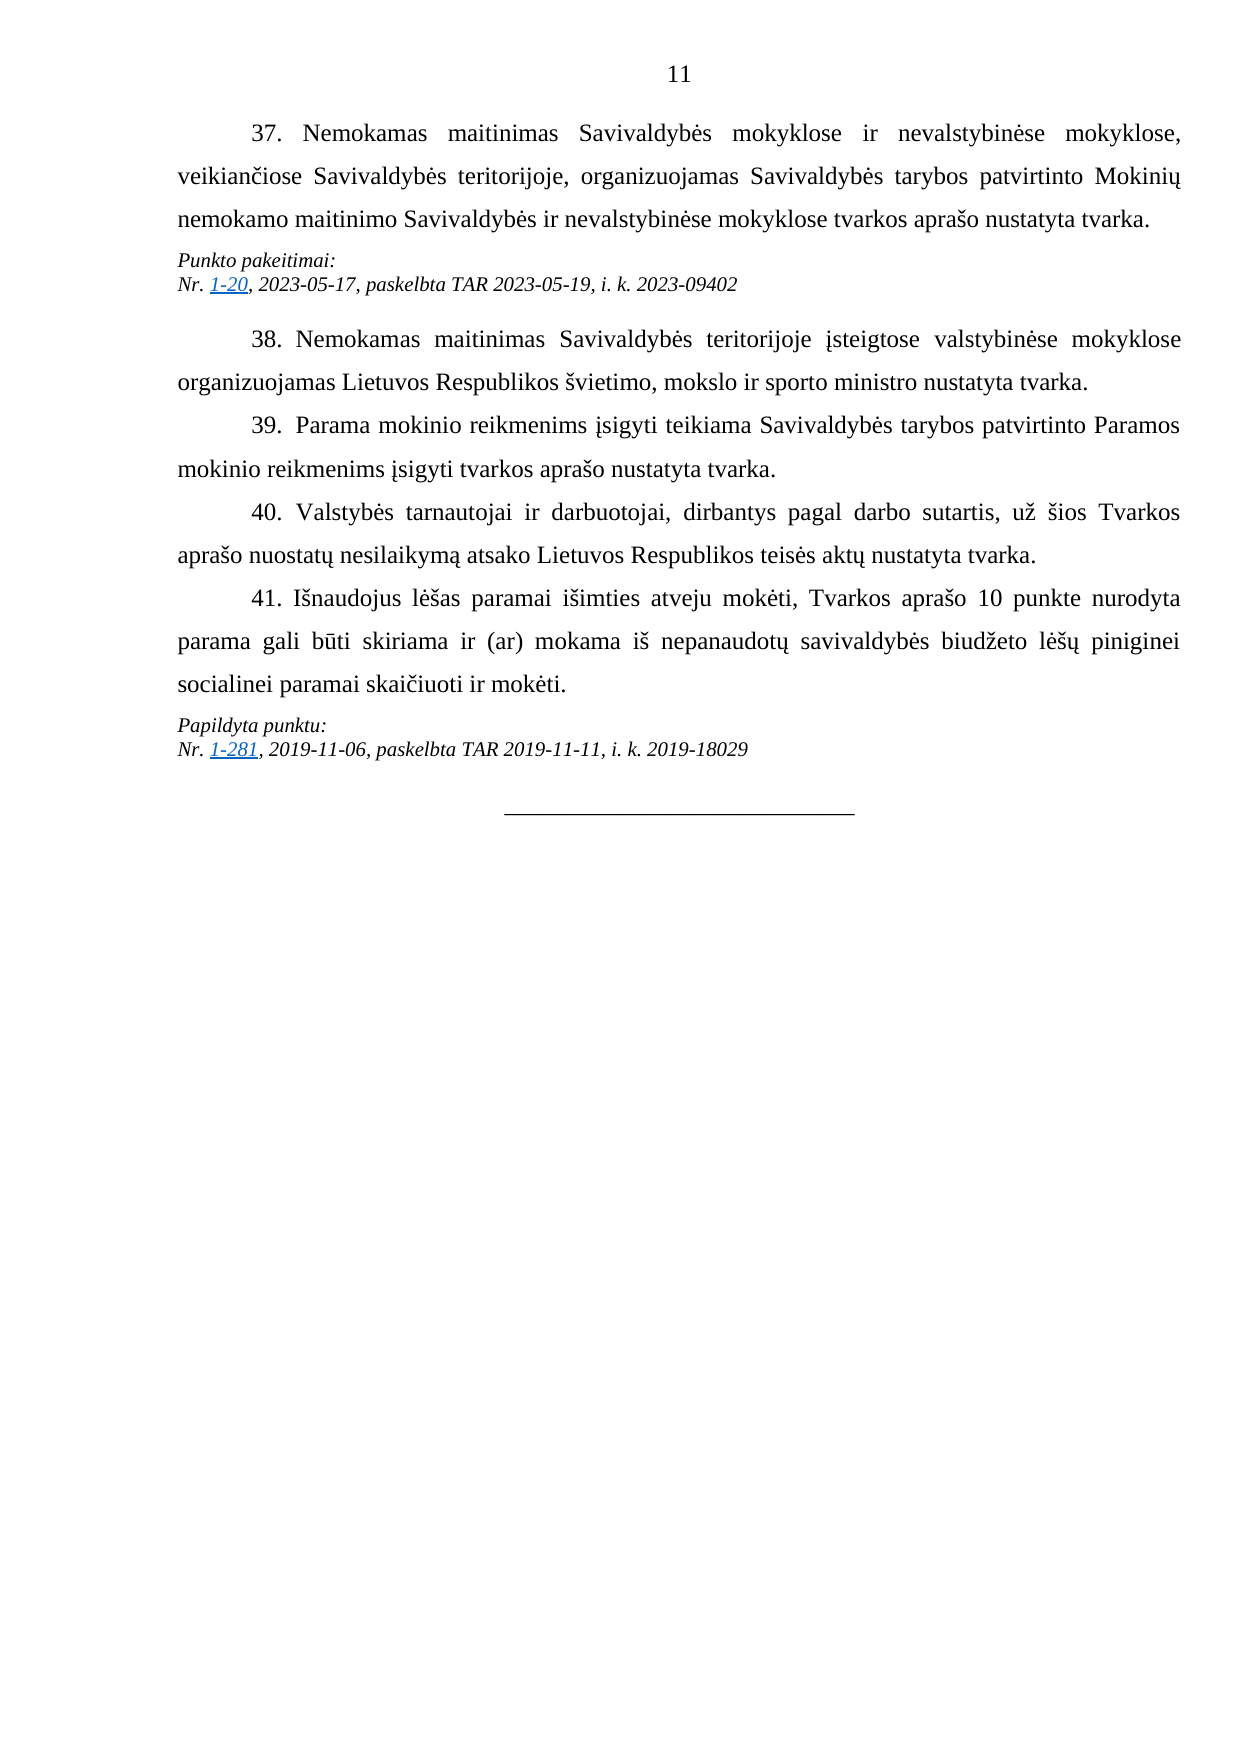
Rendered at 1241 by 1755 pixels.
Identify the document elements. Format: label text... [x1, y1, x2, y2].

text 40. Valstybės tarnautojai ir darbuotojai, dirbantys pagal darbo sutartis, už šios Tvarkos aprašo nuostatų nesilaikymą atsako Lietuvos Respublikos teisės aktų nustatyta tvarka. [177, 497, 1181, 569]
text 38. Nemokamas maitinimas Savivaldybės teritorijoje įsteigtose valstybinėse mokyklose organizuojamas Lietuvos Respublikos švietimo, mokslo ir sporto ministro nustatyta tvarka. [177, 324, 1181, 396]
text Papildyta punktu: [177, 712, 1181, 737]
text 37. Nemokamas maitinimas Savivaldybės mokyklose ir nevalstybinėse mokyklose, veikiančiose Savivaldybės teritorijoje, organizuojamas Savivaldybės tarybos patvirtinto Mokinių nemokamo maitinimo Savivaldybės ir nevalstybinėse mokyklose tvarkos aprašo nustatyta tvarka. [177, 118, 1181, 233]
text ____________________________ [177, 789, 1181, 818]
text 41. Išnaudojus lėšas paramai išimties atveju mokėti, Tvarkos aprašo 10 punkte nurodyta parama gali būti skiriama ir (ar) mokama iš nepanaudotų savivaldybės biudžeto lėšų piniginei socialinei paramai skaičiuoti ir mokėti. [177, 583, 1181, 698]
text 39. Parama mokinio reikmenims įsigyti teikiama Savivaldybės tarybos patvirtinto Paramos mokinio reikmenims įsigyti tvarkos aprašo nustatyta tvarka. [177, 411, 1181, 482]
text Punkto pakeitimai: [177, 247, 1181, 272]
text Nr. 1-281, 2019-11-06, paskelbta TAR 2019-11-11, i. k. 2019-18029 [177, 737, 1181, 761]
text Nr. 1-20, 2023-05-17, paskelbta TAR 2023-05-19, i. k. 2023-09402 [177, 272, 1181, 296]
